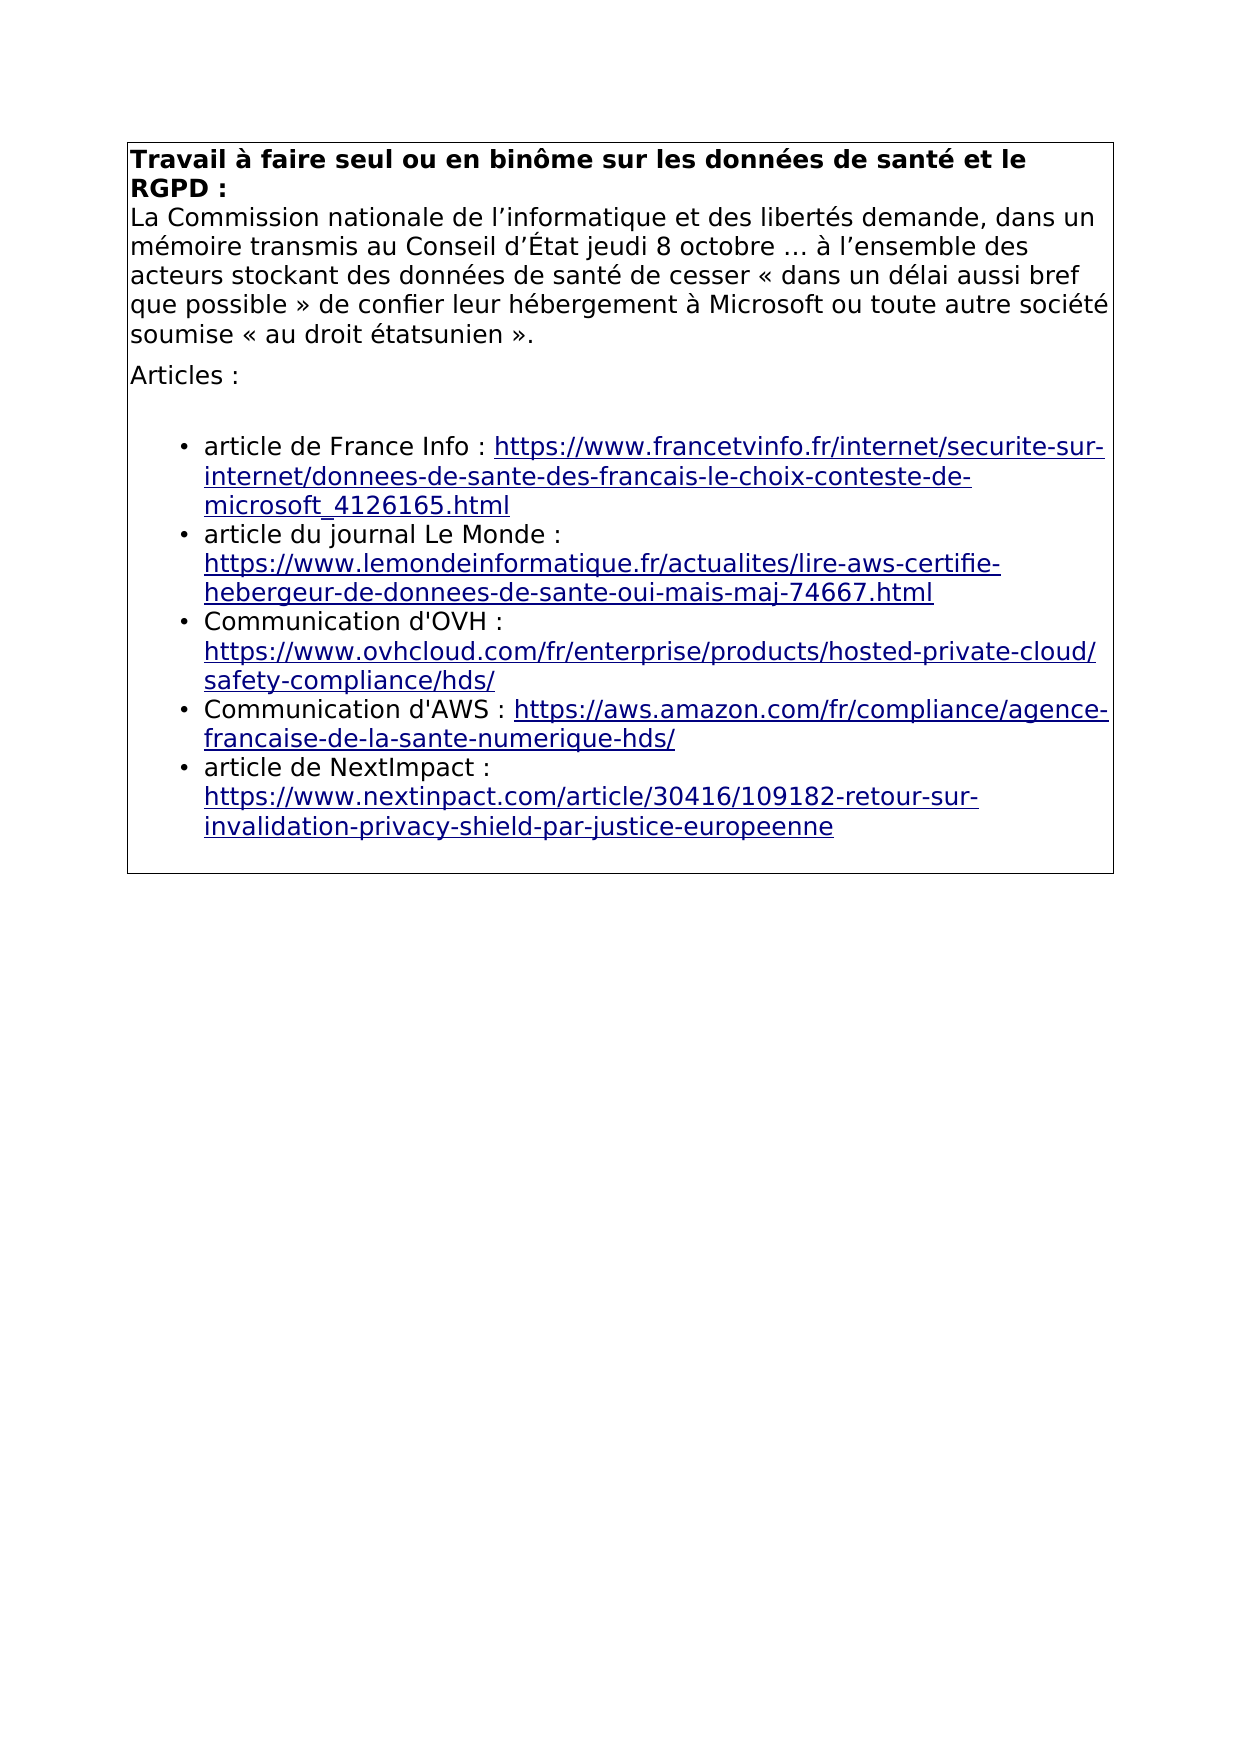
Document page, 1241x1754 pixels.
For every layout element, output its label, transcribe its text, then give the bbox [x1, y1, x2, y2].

table_header Travail à faire seul ou en binôme sur les données de santé et le RGPD : La Commission nationale de l’informatique et des libertés demande, dans un mémoire transmis au Conseil d’État jeudi 8 octobre … à l’ensemble des acteurs stockant des données de santé de cesser « dans un délai aussi bref que possible » de confier leur hébergement à Microsoft ou toute autre société soumise « au droit étatsunien ». Articles : article de France Info : https://www.francetvinfo.fr/internet/securite-sur-internet/donnees-de-sante-des-francais-le-choix-conteste-de-microsoft_4126165.html article du journal Le Monde : https://www.lemondeinformatique.fr/actualites/lire-aws-certifie-hebergeur-de-donnees-de-sante-oui-mais-maj-74667.html Communication d'OVH : https://www.ovhcloud.com/fr/enterprise/products/hosted-private-cloud/safety-compliance/hds/ Communication d'AWS : https://aws.amazon.com/fr/compliance/agence-francaise-de-la-sante-numerique-hds/ article de NextImpact : https://www.nextinpact.com/article/30416/109182-retour-sur-invalidation-privacy-shield-par-justice-europeenne [128, 143, 1113, 873]
